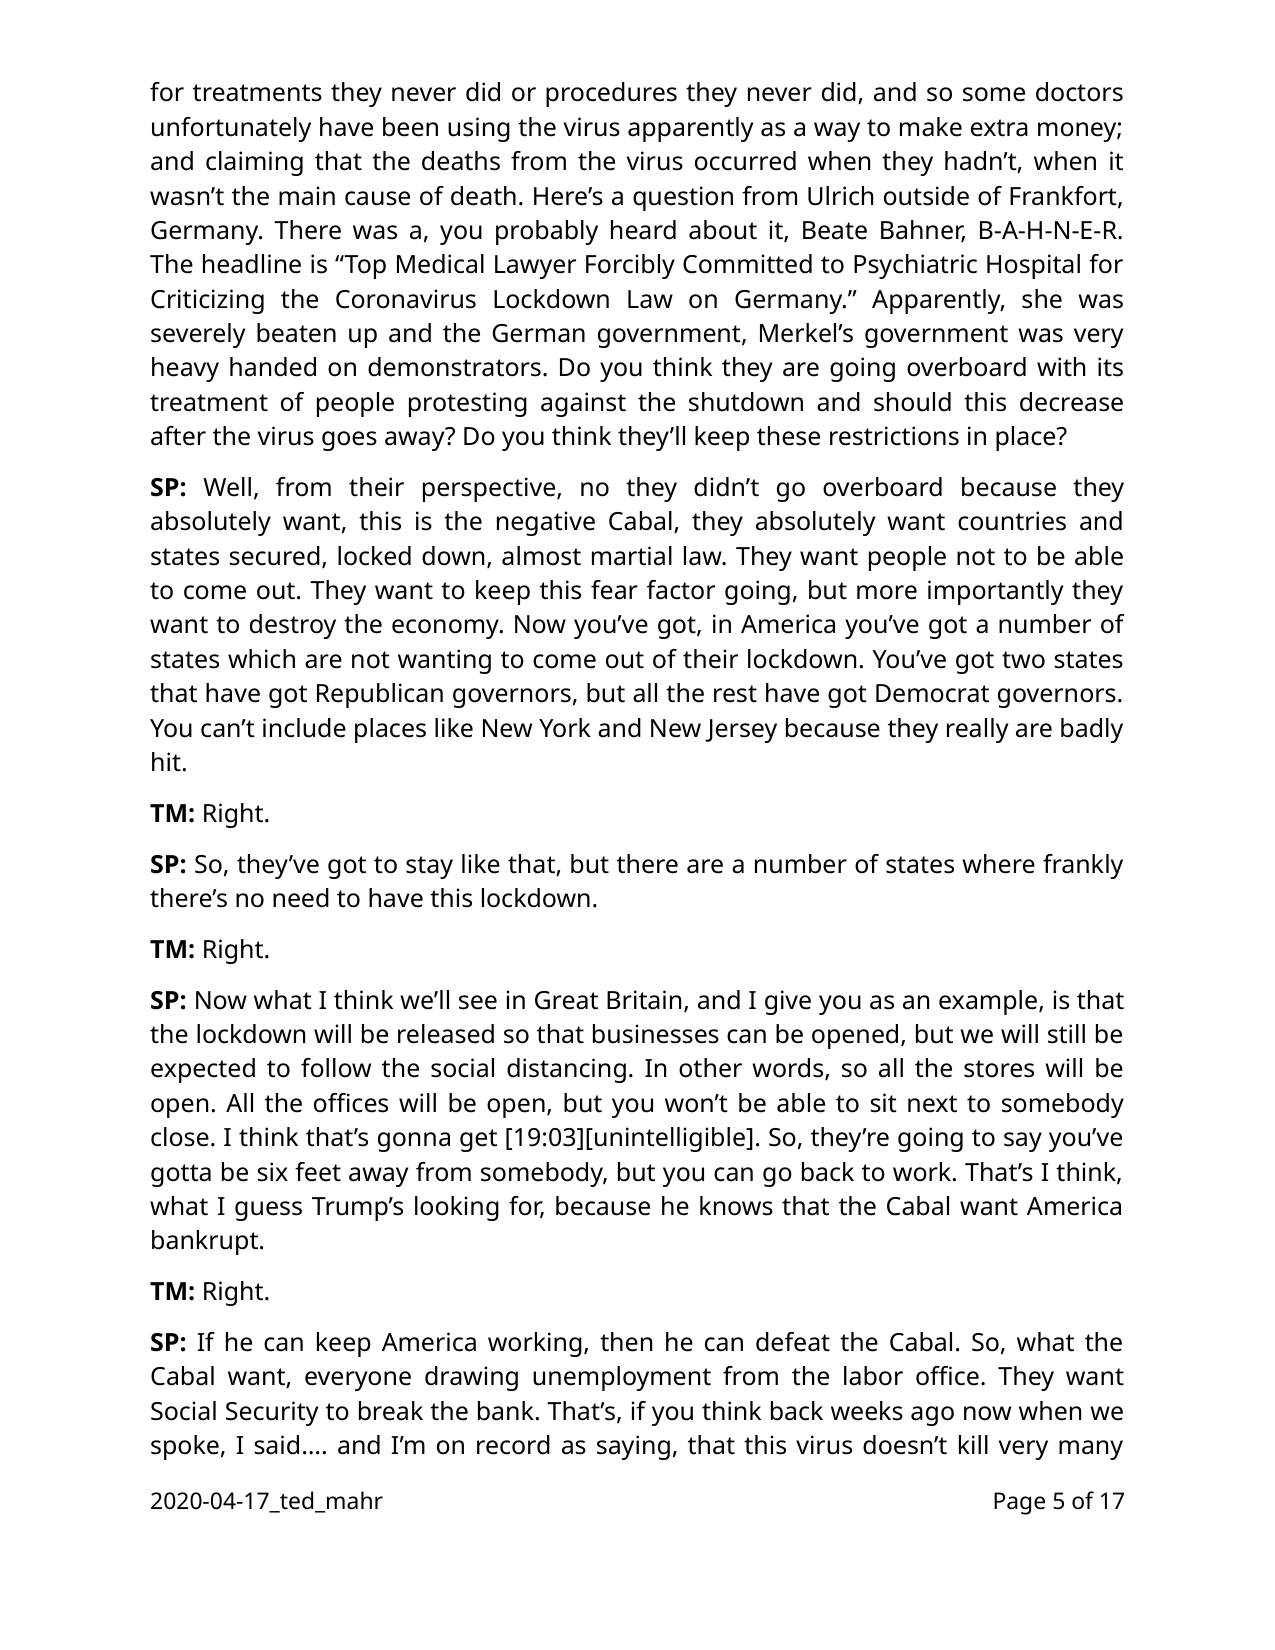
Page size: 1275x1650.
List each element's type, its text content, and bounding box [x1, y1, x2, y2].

text TM: Right. [150, 795, 1125, 829]
text SP: Now what I think we’ll see in Great Britain, and I give you as an example, is that the lockdown will be released so that businesses can be opened, but we will still be expected to follow the social distancing. In other words, so all the stores will be open. All the offices will be open, but you won’t be able to sit next to somebody close. I think that’s gonna get [19:03][unintelligible]. So, they’re going to say you’ve gotta be six feet away from somebody, but you can go back to work. That’s I think, what I guess Trump’s looking for, because he knows that the Cabal want America bankrupt. [150, 982, 1125, 1257]
text SP: Well, from their perspective, no they didn’t go overboard because they absolutely want, this is the negative Cabal, they absolutely want countries and states secured, locked down, almost martial law. They want people not to be able to come out. They want to keep this fear factor going, but more importantly they want to destroy the economy. Now you’ve got, in America you’ve got a number of states which are not wanting to come out of their lockdown. You’ve got two states that have got Republican governors, but all the rest have got Democrat governors. You can’t include places like New York and New Jersey because they really are badly hit. [150, 469, 1125, 779]
text TM: Right. [150, 931, 1125, 966]
text SP: If he can keep America working, then he can defeat the Cabal. So, what the Cabal want, everyone drawing unemployment from the labor office. They want Social Security to break the bank. That’s, if you think back weeks ago now when we spoke, I said…. and I’m on record as saying, that this virus doesn’t kill very many [150, 1324, 1125, 1462]
text SP: So, they’ve got to stay like that, but there are a number of states where frankly there’s no need to have this lockdown. [150, 846, 1125, 915]
text TM: Right. [150, 1274, 1125, 1308]
text for treatments they never did or procedures they never did, and so some doctors unfortunately have been using the virus apparently as a way to make extra money; and claiming that the deaths from the virus occurred when they hadn’t, when it wasn’t the main cause of death. Here’s a question from Ulrich outside of Frankfort, Germany. There was a, you probably heard about it, Beate Bahner, B-A-H-N-E-R. The headline is “Top Medical Lawyer Forcibly Committed to Psychiatric Hospital for Criticizing the Coronavirus Lockdown Law on Germany.” Apparently, she was severely beaten up and the German government, Merkel’s government was very heavy handed on demonstrators. Do you think they are going overboard with its treatment of people protesting against the shutdown and should this decrease after the virus goes away? Do you think they’ll keep these restrictions in place? [150, 75, 1125, 453]
